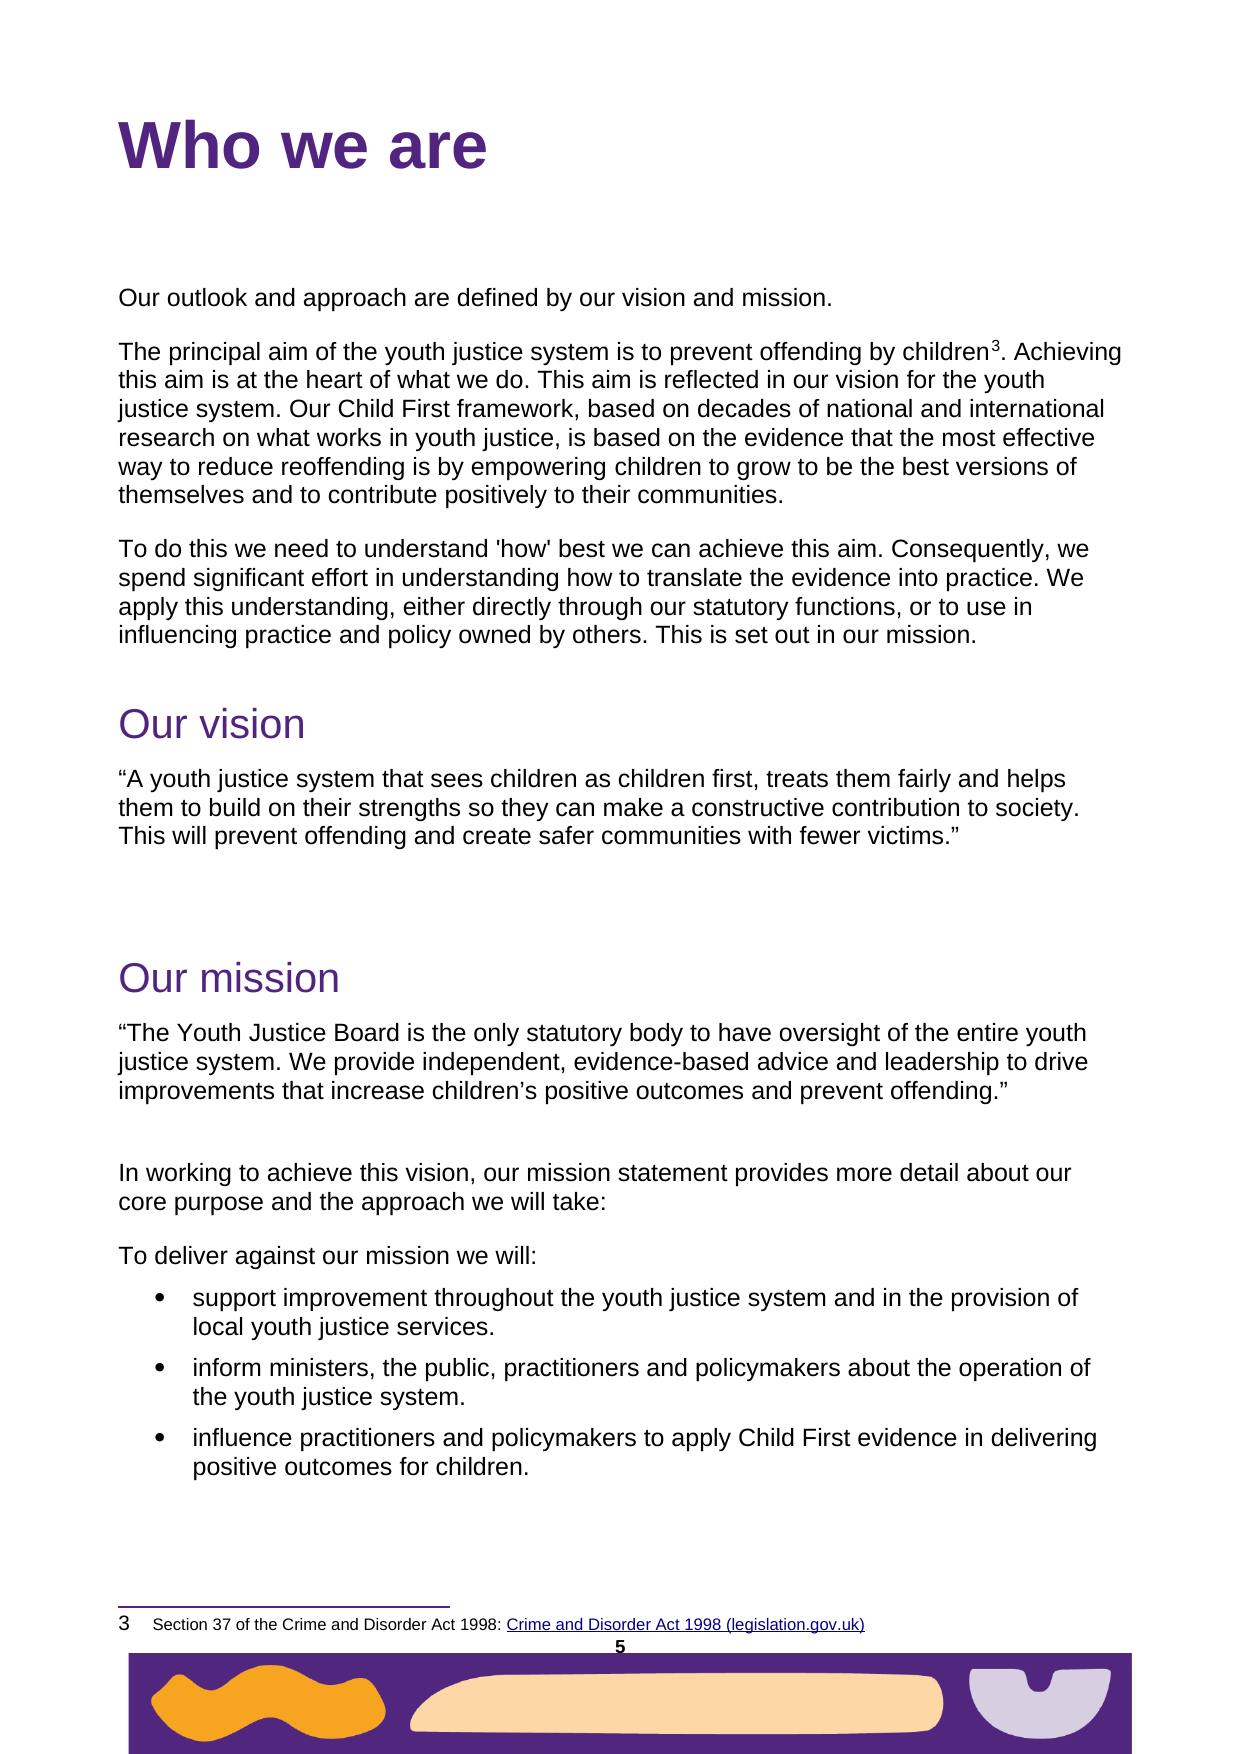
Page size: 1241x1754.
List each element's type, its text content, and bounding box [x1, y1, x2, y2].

subtitle Who we are [118, 106, 1122, 183]
text To do this we need to understand 'how' best we can achieve this aim. Consequently, we spend significant effort in understanding how to translate the evidence into practice. We apply this understanding, either directly through our statutory functions, or to use in influencing practice and policy owned by others. This is set out in our mission. [118, 534, 1122, 649]
list inform ministers, the public, practitioners and policymakers about the operation of the youth justice system. [155, 1353, 1122, 1410]
text “The Youth Justice Board is the only statutory body to have oversight of the entire youth justice system. We provide independent, evidence-based advice and leadership to drive improvements that increase children’s positive outcomes and prevent offending.” [118, 1018, 1122, 1105]
text “A youth justice system that sees children as children first, treats them fairly and helps them to build on their strengths so they can make a constructive contribution to society. This will prevent offending and create safer communities with fewer victims.” [118, 764, 1122, 850]
subtitle Our vision [118, 699, 1122, 747]
text To deliver against our mission we will: [118, 1241, 1122, 1270]
list influence practitioners and policymakers to apply Child First evidence in delivering positive outcomes for children. [155, 1423, 1122, 1480]
text In working to achieve this vision, our mission statement provides more detail about our core purpose and the approach we will take: [118, 1158, 1122, 1216]
text The principal aim of the youth justice system is to prevent offending by children. Achieving this aim is at the heart of what we do. This aim is reflected in our vision for the youth justice system. Our Child First framework, based on decades of national and international research on what works in youth justice, is based on the evidence that the most effective way to reduce reoffending is by empowering children to grow to be the best versions of themselves and to contribute positively to their communities. [118, 337, 1122, 509]
text Section 37 of the Crime and Disorder Act 1998: Crime and Disorder Act 1998 (legislation.gov.uk) [118, 1607, 1122, 1636]
subtitle Our mission [118, 954, 1122, 1002]
list support improvement throughout the youth justice system and in the provision of local youth justice services. [155, 1283, 1122, 1340]
text Our outlook and approach are defined by our vision and mission. [118, 283, 1122, 312]
